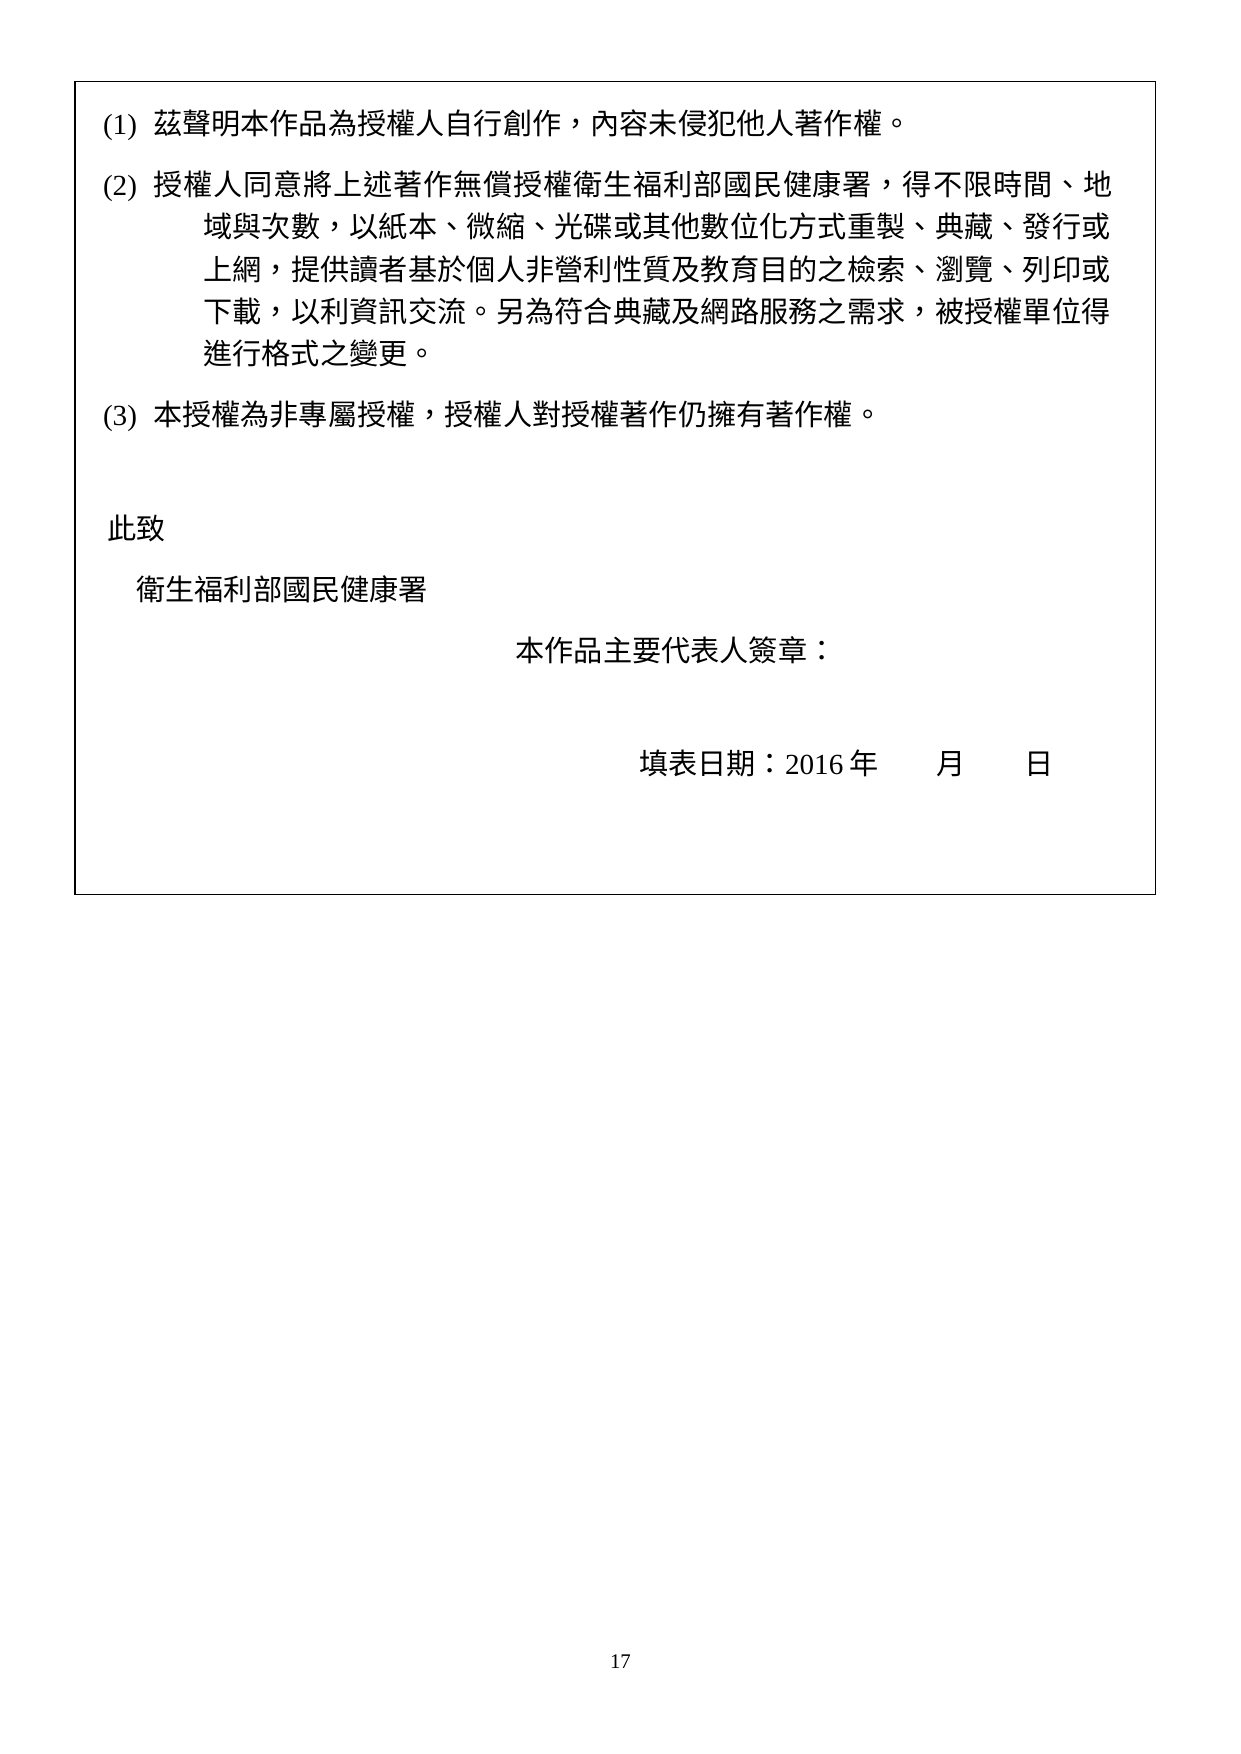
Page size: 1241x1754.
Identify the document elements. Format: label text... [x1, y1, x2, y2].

table_cell 茲聲明本作品為授權人自行創作，內容未侵犯他人著作權。 授權人同意將上述著作無償授權衛生福利部國民健康署，得不限時間、地域與次數，以紙本、微縮、光碟或其他數位化方式重製、典藏、發行或上網，提供讀者基於個人非營利性質及教育目的之檢索、瀏覽、列印或下載，以利資訊交流。另為符合典藏及網路服務之需求，被授權單位得進行格式之變更。 本授權為非專屬授權，授權人對授權著作仍擁有著作權。 此致 衛生福利部國民健康署 本作品主要代表人簽章： 填表日期：2016年 月 日 [76, 82, 1155, 893]
